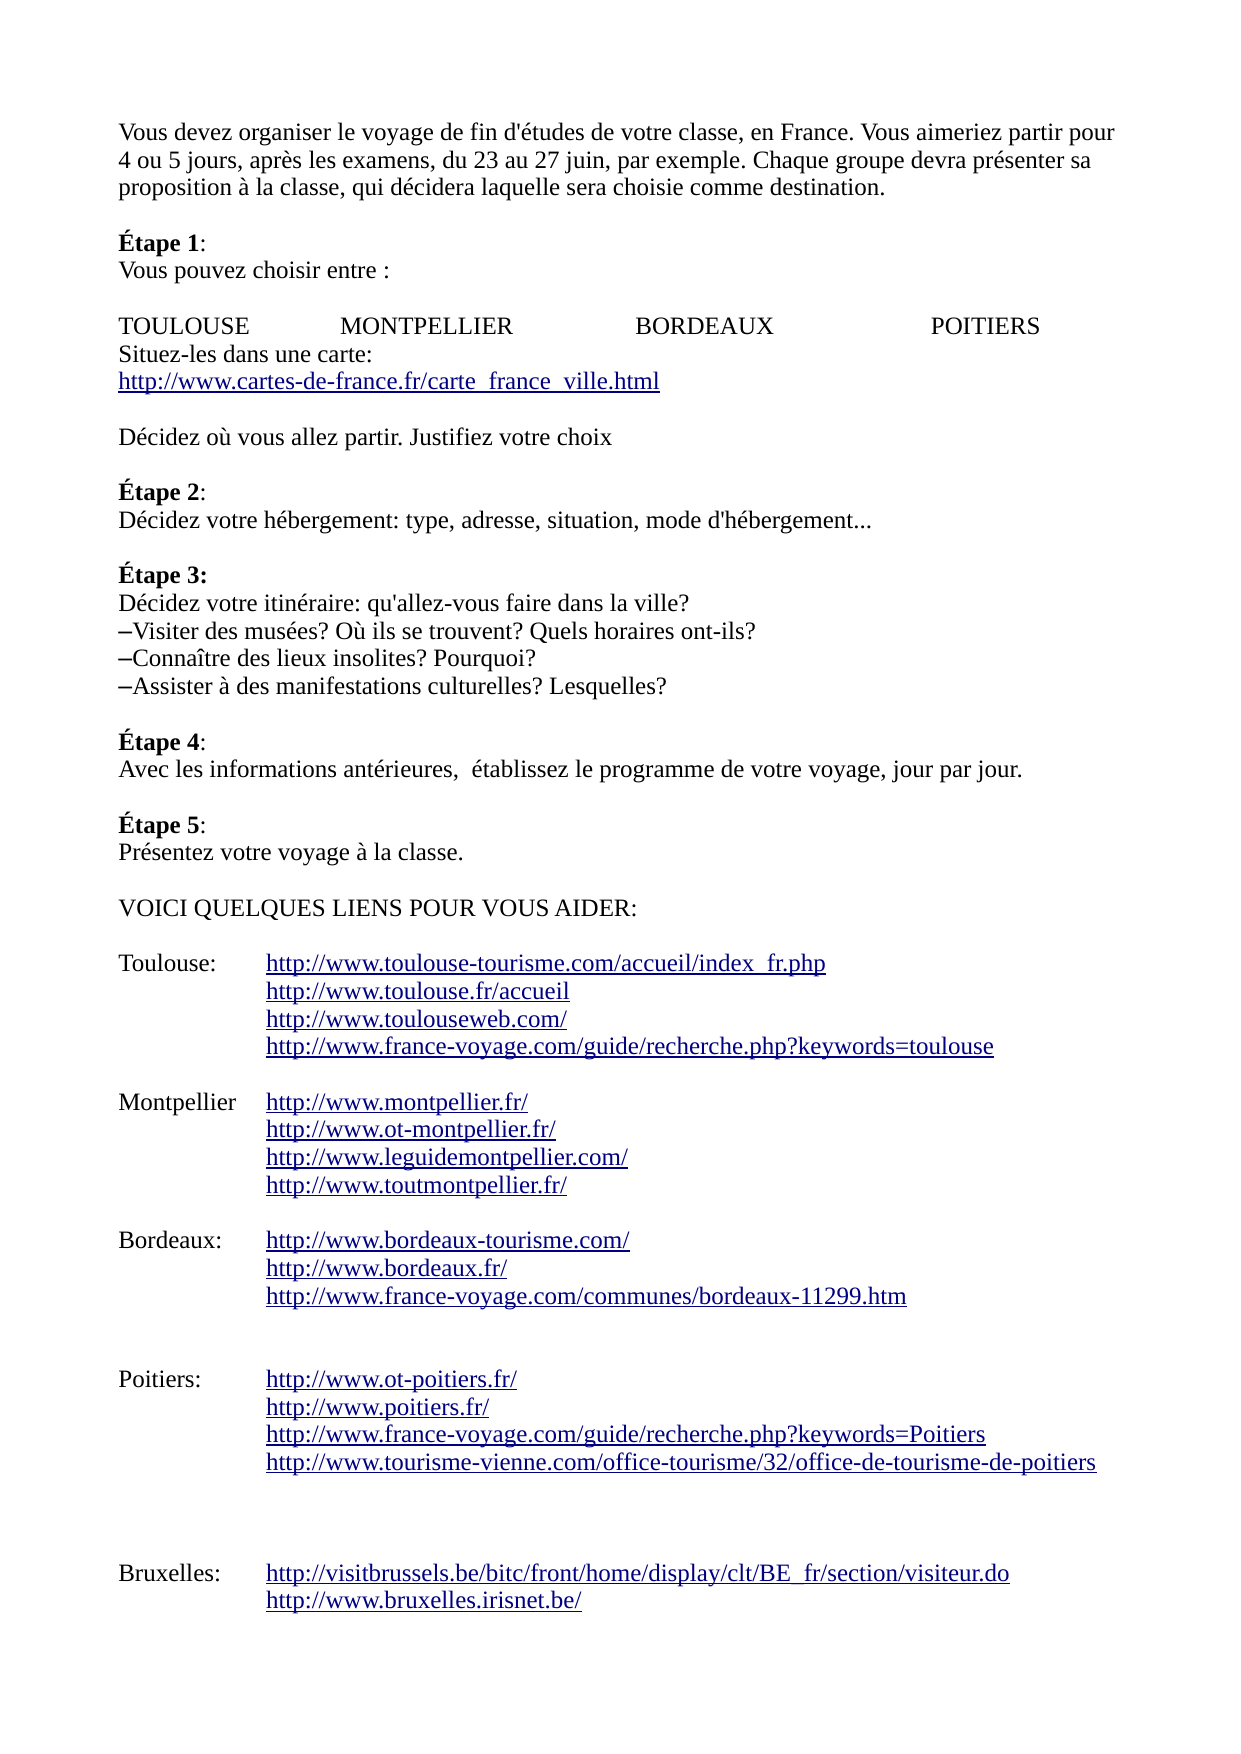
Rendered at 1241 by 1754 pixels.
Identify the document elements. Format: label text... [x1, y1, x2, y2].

text http://www.tourisme-vienne.com/office-tourisme/32/office-de-tourisme-de-poitiers [118, 1448, 1122, 1476]
text Étape 4: [118, 728, 1122, 755]
list Visiter des musées? Où ils se trouvent? Quels horaires ont-ils? [118, 617, 1122, 644]
text Situez-les dans une carte: [118, 340, 1122, 367]
text Étape 2: [118, 478, 1122, 506]
text http://www.france-voyage.com/guide/recherche.php?keywords=toulouse [118, 1032, 1122, 1060]
text http://www.poitiers.fr/ [118, 1393, 1122, 1420]
text Vous pouvez choisir entre : [118, 257, 1122, 284]
text Bruxelles: http://visitbrussels.be/bitc/front/home/display/clt/BE_fr/section/visiteur.do [118, 1559, 1122, 1587]
list Connaître des lieux insolites? Pourquoi? [118, 644, 1122, 672]
text http://www.france-voyage.com/communes/bordeaux-11299.htm [118, 1282, 1122, 1309]
text http://www.bruxelles.irisnet.be/ [118, 1587, 1122, 1614]
text VOICI QUELQUES LIENS POUR VOUS AIDER: [118, 894, 1122, 922]
text http://www.france-voyage.com/guide/recherche.php?keywords=Poitiers [118, 1420, 1122, 1448]
text http://www.toutmontpellier.fr/ [118, 1171, 1122, 1199]
text http://www.cartes-de-france.fr/carte_france_ville.html [118, 367, 1122, 395]
text Poitiers: http://www.ot-poitiers.fr/ [118, 1365, 1122, 1393]
text http://www.toulouseweb.com/ [118, 1005, 1122, 1032]
text http://www.bordeaux.fr/ [118, 1254, 1122, 1282]
text Avec les informations antérieures, établissez le programme de votre voyage, jour par jour. [118, 755, 1122, 783]
text Décidez votre itinéraire: qu'allez-vous faire dans la ville? [118, 589, 1122, 617]
list Assister à des manifestations culturelles? Lesquelles? [118, 672, 1122, 700]
text Étape 1: [118, 229, 1122, 257]
text Présentez votre voyage à la classe. [118, 838, 1122, 866]
text http://www.ot-montpellier.fr/ [118, 1116, 1122, 1143]
text Montpellier http://www.montpellier.fr/ [118, 1088, 1122, 1116]
text http://www.toulouse.fr/accueil [118, 977, 1122, 1005]
text TOULOUSE MONTPELLIER BORDEAUX POITIERS [118, 312, 1122, 340]
text Vous devez organiser le voyage de fin d'études de votre classe, en France. Vous aimeriez partir pour 4 ou 5 jours, après les examens, du 23 au 27 juin, par exemple. Chaque groupe devra présenter sa proposition à la classe, qui décidera laquelle sera choisie comme destination. [118, 118, 1122, 201]
text Décidez où vous allez partir. Justifiez votre choix [118, 423, 1122, 451]
text Bordeaux: http://www.bordeaux-tourisme.com/ [118, 1226, 1122, 1254]
text Décidez votre hébergement: type, adresse, situation, mode d'hébergement... [118, 506, 1122, 534]
text http://www.leguidemontpellier.com/ [118, 1143, 1122, 1171]
text Toulouse: http://www.toulouse-tourisme.com/accueil/index_fr.php [118, 949, 1122, 977]
text Étape 5: [118, 811, 1122, 838]
text Étape 3: [118, 561, 1122, 589]
